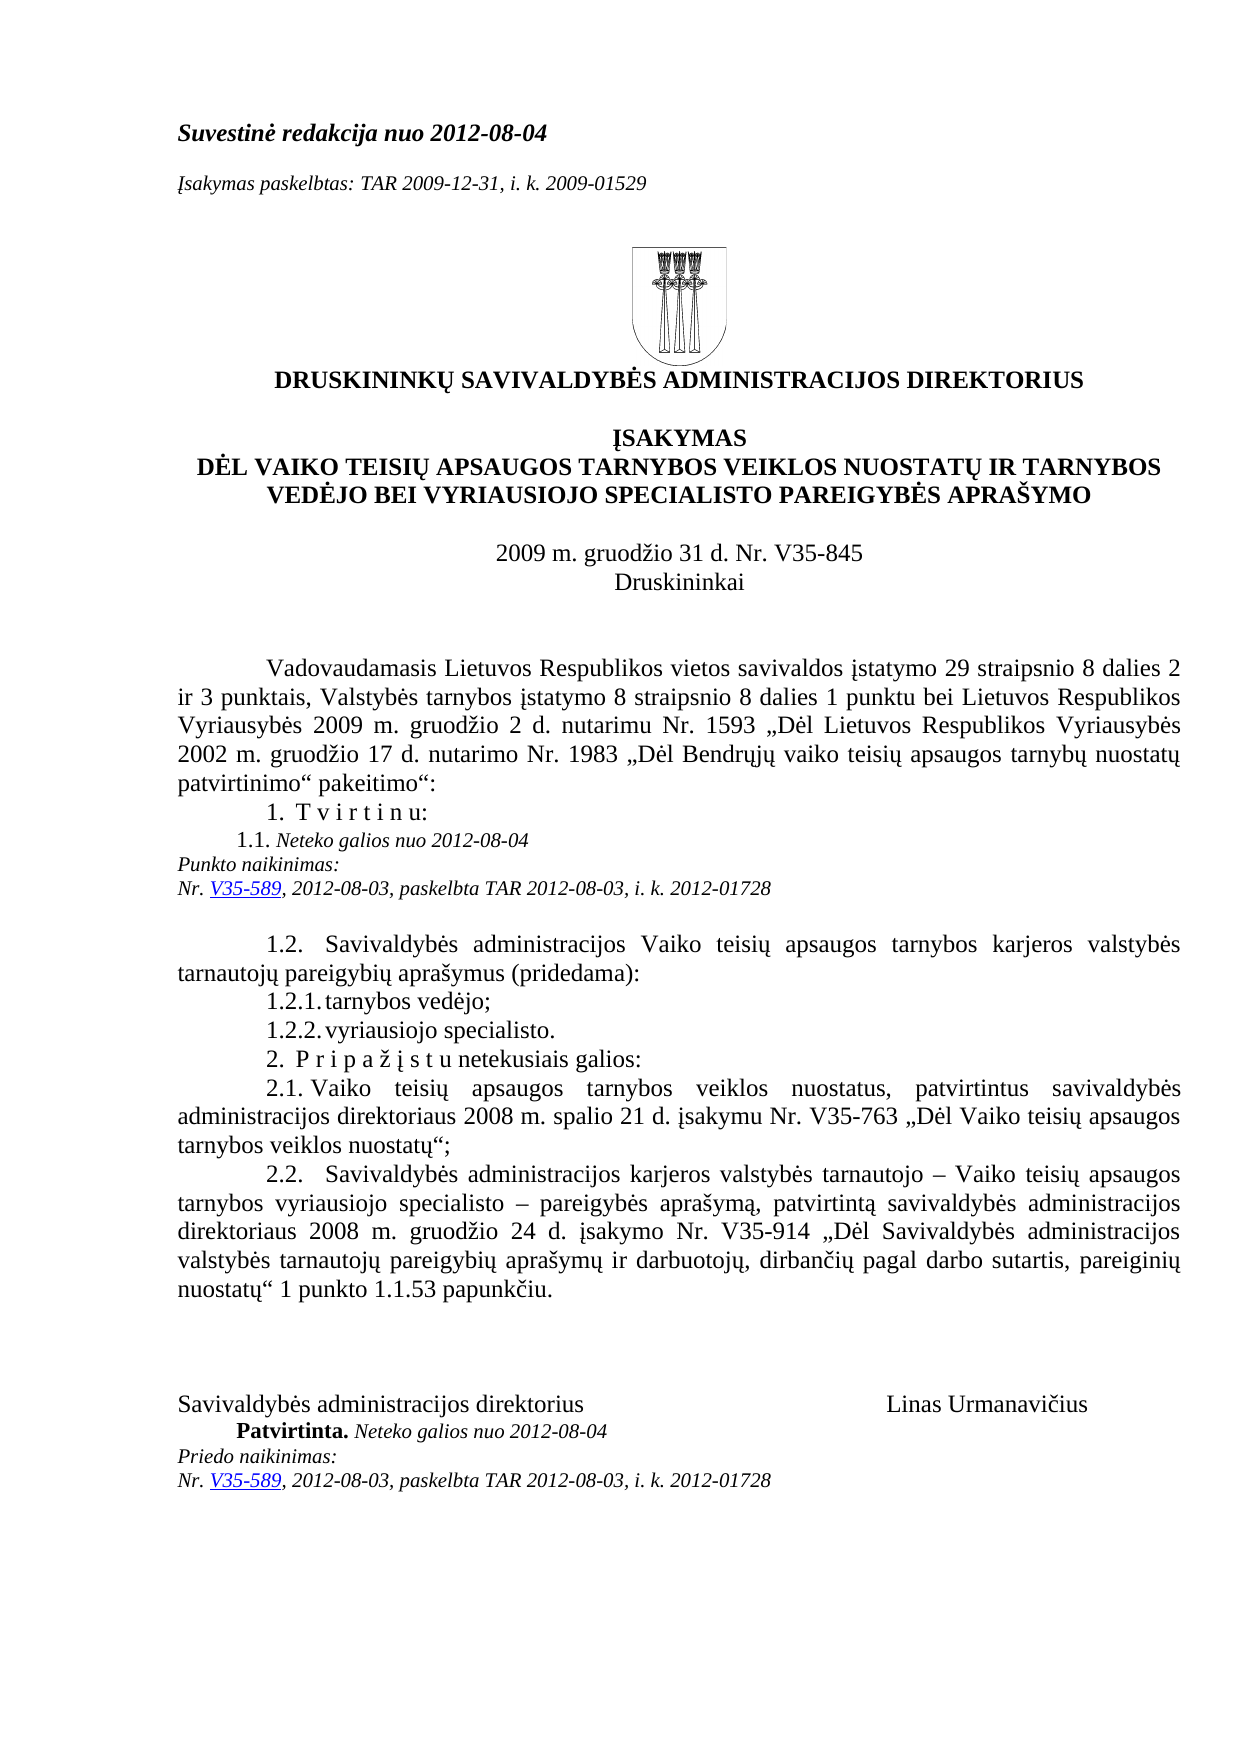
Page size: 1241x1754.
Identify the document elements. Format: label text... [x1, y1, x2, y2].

text 2009 m. gruodžio 31 d. Nr. V35-845 [177, 538, 1181, 567]
text Priedo naikinimas: [177, 1444, 1181, 1468]
text Druskininkai [177, 567, 1181, 596]
text Savivaldybės administracijos direktorius Linas Urmanavičius [177, 1389, 1181, 1418]
text 1.2. Savivaldybės administracijos Vaiko teisių apsaugos tarnybos karjeros valstybės tarnautojų pareigybių aprašymus (pridedama): [177, 929, 1181, 986]
text Įsakymas paskelbtas: TAR 2009-12-31, i. k. 2009-01529 [177, 171, 1181, 195]
text DĖL VAIKO TEISIŲ APSAUGOS TARNYBOS VEIKLOS NUOSTATŲ IR TARNYBOS [177, 452, 1181, 481]
text DRUSKININKŲ SAVIVALDYBĖS ADMINISTRACIJOS DIREKTORIUS [177, 366, 1181, 394]
text Suvestinė redakcija nuo 2012-08-04 [177, 118, 1181, 147]
text 1.2.1. tarnybos vedėjo; [177, 986, 1181, 1015]
text Vadovaudamasis Lietuvos Respublikos vietos savivaldos įstatymo 29 straipsnio 8 dalies 2 ir 3 punktais, Valstybės tarnybos įstatymo 8 straipsnio 8 dalies 1 punktu bei Lietuvos Respublikos Vyriausybės 2009 m. gruodžio 2 d. nutarimu Nr. 1593 „Dėl Lietuvos Respublikos Vyriausybės 2002 m. gruodžio 17 d. nutarimo Nr. 1983 „Dėl Bendrųjų vaiko teisių apsaugos tarnybų nuostatų patvirtinimo“ pakeitimo“: [177, 653, 1181, 797]
text Nr. V35-589, 2012-08-03, paskelbta TAR 2012-08-03, i. k. 2012-01728 [177, 1468, 1181, 1492]
text 1.2.2. vyriausiojo specialisto. [177, 1015, 1181, 1044]
text Nr. V35-589, 2012-08-03, paskelbta TAR 2012-08-03, i. k. 2012-01728 [177, 876, 1181, 900]
text 1. T v i r t i n u: [177, 797, 1181, 826]
text 2.2. Savivaldybės administracijos karjeros valstybės tarnautojo – Vaiko teisių apsaugos tarnybos vyriausiojo specialisto – pareigybės aprašymą, patvirtintą savivaldybės administracijos direktoriaus 2008 m. gruodžio 24 d. įsakymo Nr. V35-914 „Dėl Savivaldybės administracijos valstybės tarnautojų pareigybių aprašymų ir darbuotojų, dirbančių pagal darbo sutartis, pareiginių nuostatų“ 1 punkto 1.1.53 papunkčiu. [177, 1159, 1181, 1303]
text 2.1. Vaiko teisių apsaugos tarnybos veiklos nuostatus, patvirtintus savivaldybės administracijos direktoriaus 2008 m. spalio 21 d. įsakymu Nr. V35-763 „Dėl Vaiko teisių apsaugos tarnybos veiklos nuostatų“; [177, 1073, 1181, 1159]
text VEDĖJO BEI VYRIAUSIOJO SPECIALISTO PAREIGYBĖS APRAŠYMO [177, 481, 1181, 509]
text Patvirtinta. Neteko galios nuo 2012-08-04 [177, 1418, 1181, 1444]
text ĮSAKYMAS [177, 423, 1181, 452]
text 2. P r i p a ž į s t u netekusiais galios: [177, 1044, 1181, 1073]
text 1.1. Neteko galios nuo 2012-08-04 [177, 826, 1181, 852]
text Punkto naikinimas: [177, 852, 1181, 876]
